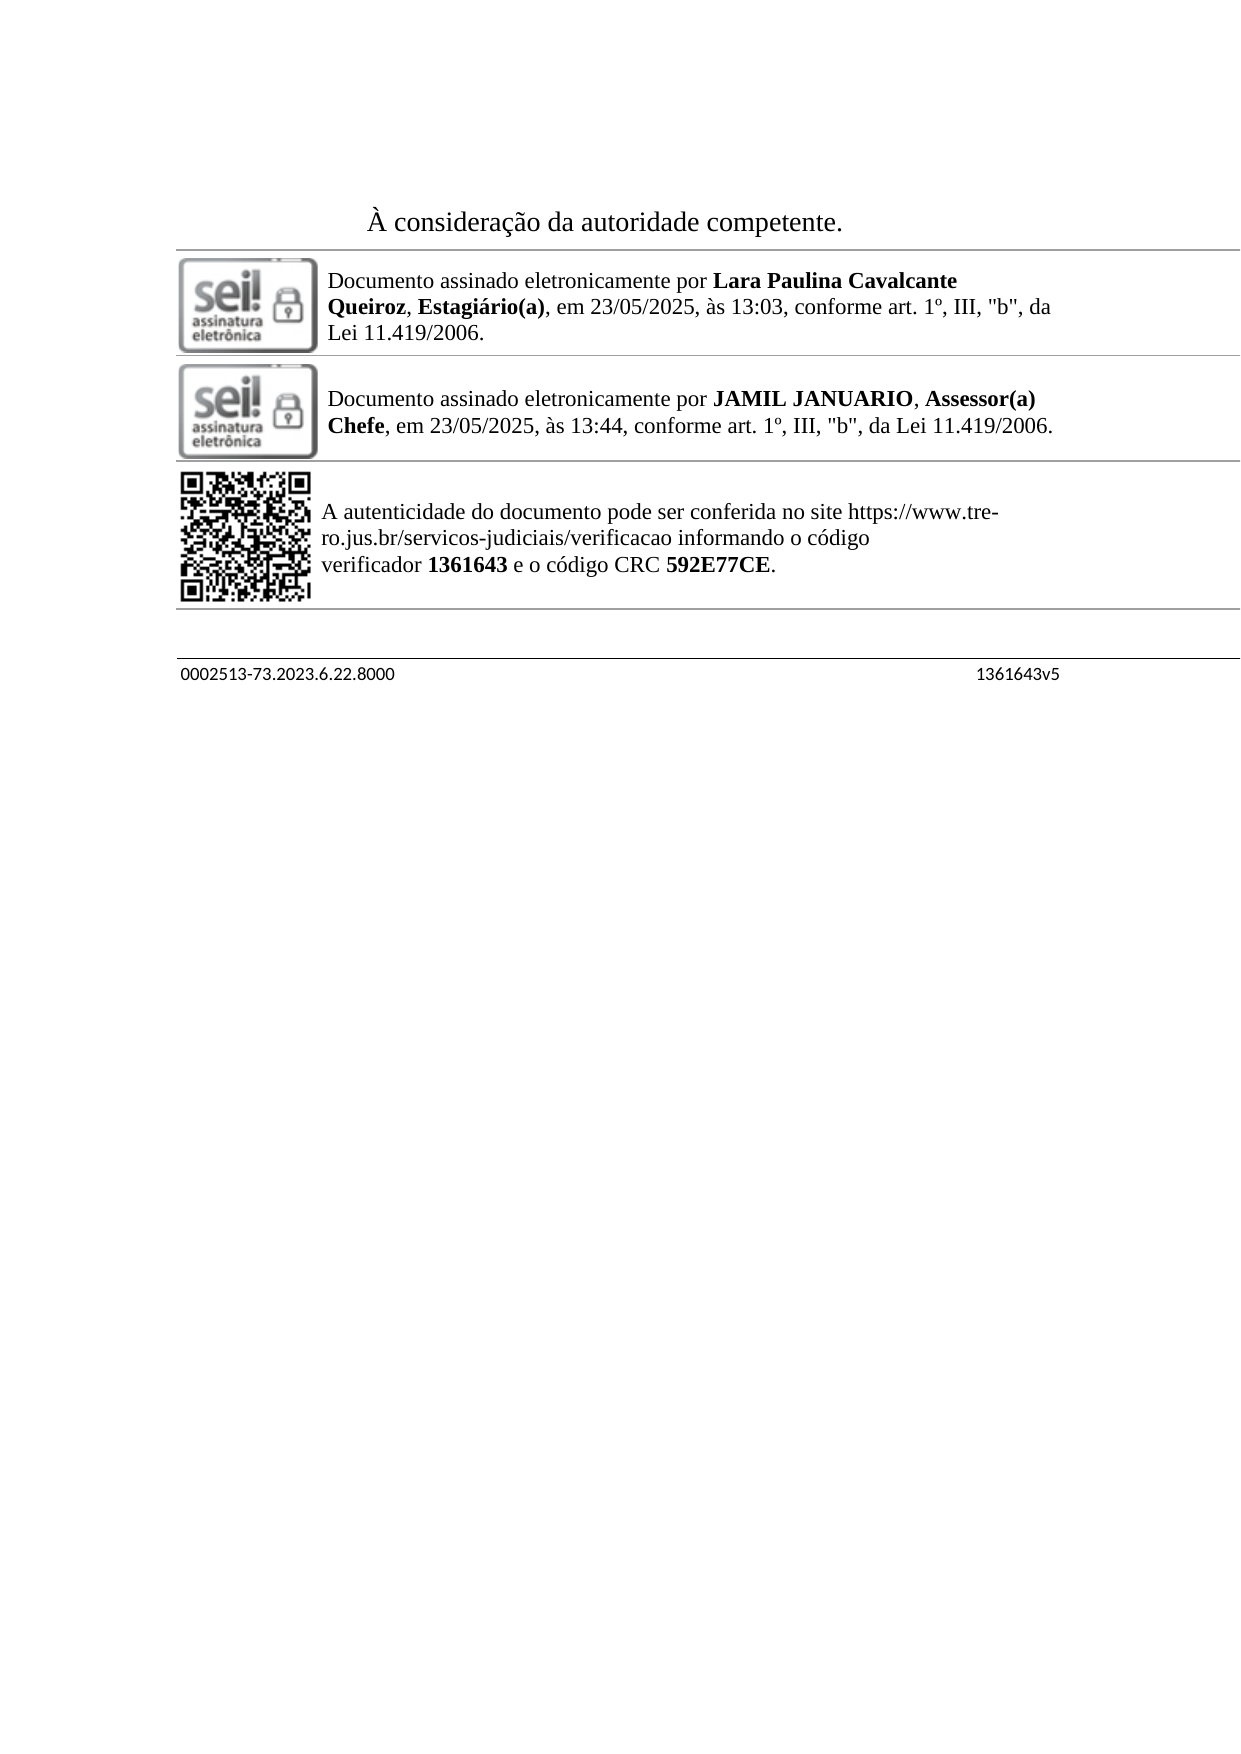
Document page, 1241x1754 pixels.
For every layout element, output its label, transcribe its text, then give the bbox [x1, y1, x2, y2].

table_header [177, 469, 319, 607]
table_header [177, 363, 326, 460]
table_header A autenticidade do documento pode ser conferida no site https://www.tre-ro.jus.br/servicos-judiciais/verificacao informando o código verificador 1361643 e o código CRC 592E77CE. [319, 469, 1063, 607]
table_header 1361643v5 [620, 660, 1063, 706]
table_header Documento assinado eletronicamente por JAMIL JANUARIO, Assessor(a) Chefe, em 23/05/2025, às 13:44, conforme art. 1º, III, "b", da Lei 11.419/2006. [326, 363, 1063, 460]
table_header 0002513-73.2023.6.22.8000 [177, 660, 620, 706]
table_header Documento assinado eletronicamente por Lara Paulina Cavalcante Queiroz, Estagiário(a), em 23/05/2025, às 13:03, conforme art. 1º, III, "b", da Lei 11.419/2006. [326, 258, 1063, 355]
table_header [177, 258, 326, 355]
text À consideração da autoridade competente. [190, 205, 1051, 237]
